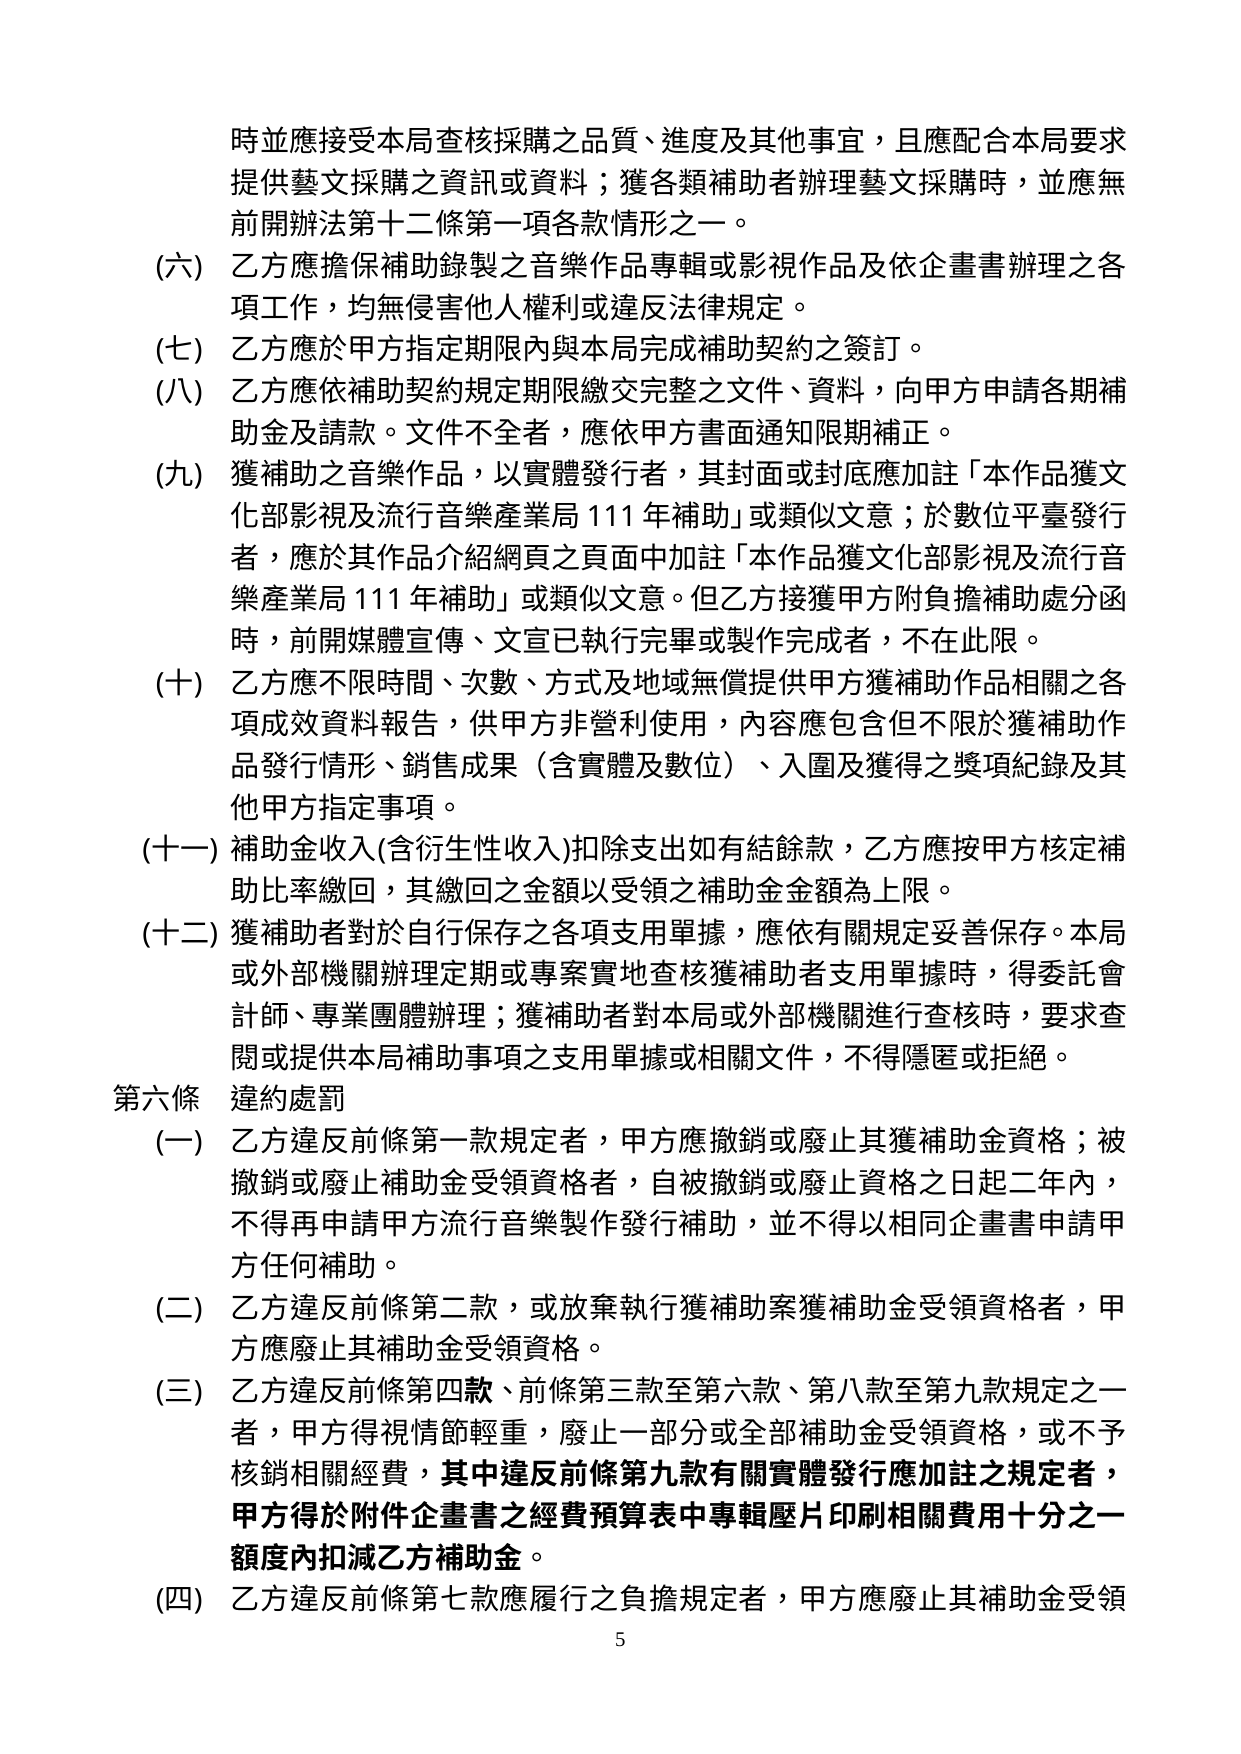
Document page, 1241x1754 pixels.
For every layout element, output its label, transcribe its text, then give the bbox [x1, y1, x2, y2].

list 補助金收入(含衍生性收入)扣除支出如有結餘款，乙方應按甲方核定補助比率繳回，其繳回之金額以受領之補助金金額為上限。 [142, 826, 1128, 910]
list 乙方應於甲方指定期限內與本局完成補助契約之簽訂。 [156, 326, 1128, 368]
list 乙方違反前條第二款，或放棄執行獲補助案獲補助金受領資格者，甲方應廢止其補助金受領資格。 [156, 1285, 1128, 1368]
list 乙方違反前條第一款規定者，甲方應撤銷或廢止其獲補助金資格；被撤銷或廢止補助金受領資格者，自被撤銷或廢止資格之日起二年內，不得再申請甲方流行音樂製作發行補助，並不得以相同企畫書申請甲方任何補助。 [156, 1118, 1128, 1285]
list 獲補助者對於自行保存之各項支用單據，應依有關規定妥善保存。本局或外部機關辦理定期或專案實地查核獲補助者支用單據時，得委託會計師、專業團體辦理；獲補助者對本局或外部機關進行查核時，要求查閱或提供本局補助事項之支用單據或相關文件，不得隱匿或拒絕。 [142, 910, 1128, 1076]
list 乙方應依補助契約規定期限繳交完整之文件、資料，向甲方申請各期補助金及請款。文件不全者，應依甲方書面通知限期補正。 [156, 368, 1128, 451]
list 乙方應不限時間、次數、方式及地域無償提供甲方獲補助作品相關之各項成效資料報告，供甲方非營利使用，內容應包含但不限於獲補助作品發行情形、銷售成果（含實體及數位）、入圍及獲得之獎項紀錄及其他甲方指定事項。 [156, 660, 1128, 826]
list 乙方違反前條第四款、前條第三款至第六款、第八款至第九款規定之一者，甲方得視情節輕重，廢止一部分或全部補助金受領資格，或不予核銷相關經費，其中違反前條第九款有關實體發行應加註之規定者，甲方得於附件企畫書之經費預算表中專輯壓片印刷相關費用十分之一額度內扣減乙方補助金。 [156, 1368, 1128, 1576]
list 乙方應擔保補助錄製之音樂作品專輯或影視作品及依企畫書辦理之各項工作，均無侵害他人權利或違反法律規定。 [156, 243, 1128, 326]
list 時並應接受本局查核採購之品質、進度及其他事宜，且應配合本局要求提供藝文採購之資訊或資料；獲各類補助者辦理藝文採購時，並應無前開辦法第十二條第一項各款情形之一。 [156, 118, 1128, 243]
list 違約處罰 [112, 1076, 1128, 1118]
list 獲補助之音樂作品，以實體發行者，其封面或封底應加註「本作品獲文化部影視及流行音樂產業局111年補助」或類似文意；於數位平臺發行者，應於其作品介紹網頁之頁面中加註「本作品獲文化部影視及流行音樂產業局111年補助」或類似文意。但乙方接獲甲方附負擔補助處分函時，前開媒體宣傳、文宣已執行完畢或製作完成者，不在此限。 [156, 451, 1128, 660]
list 乙方違反前條第七款應履行之負擔規定者，甲方應廢止其補助金受領 [156, 1576, 1128, 1618]
